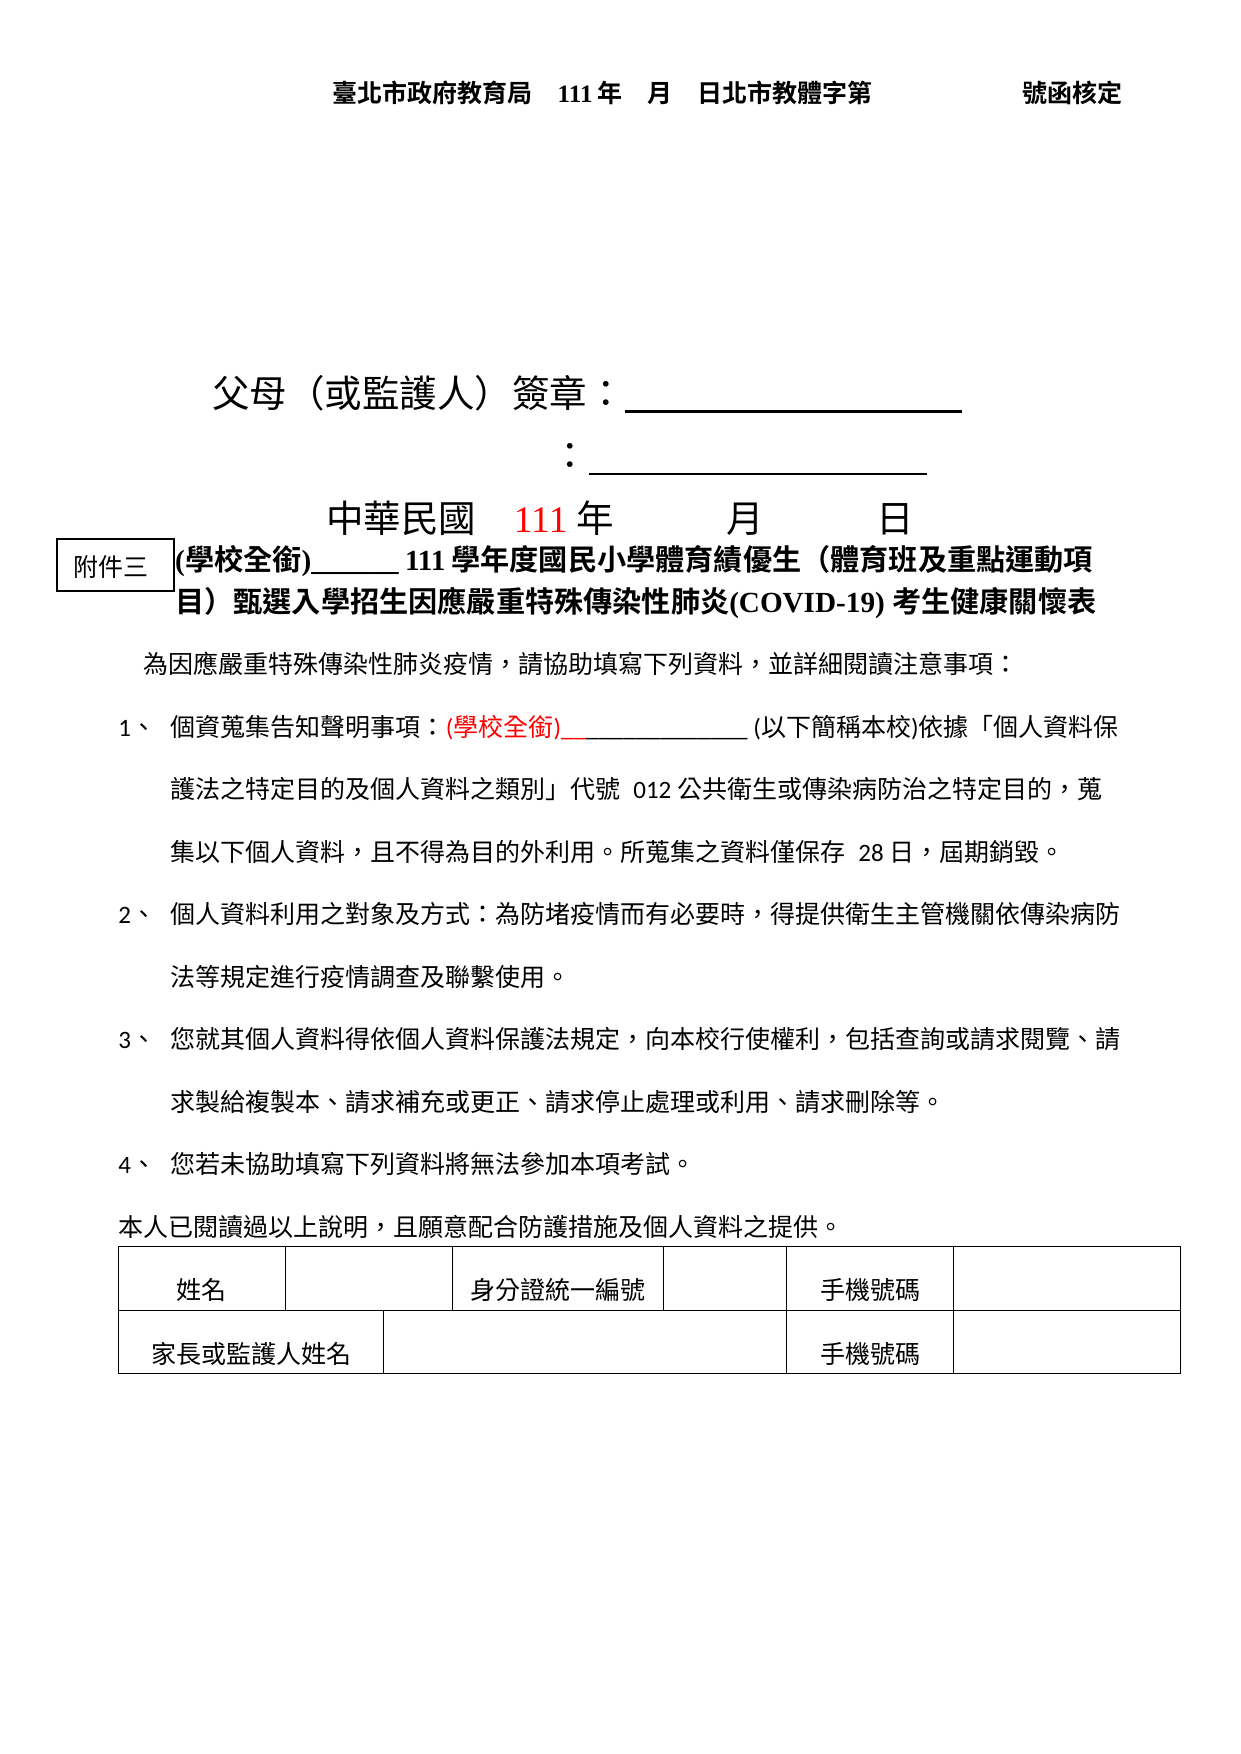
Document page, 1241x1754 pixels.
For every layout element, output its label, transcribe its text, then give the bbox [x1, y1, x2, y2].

list 您若未協助填寫下列資料將無法參加本項考試。 [118, 1121, 1122, 1184]
text 父母（或監護人）簽章： [118, 349, 1122, 412]
table_header 手機號碼 [787, 1247, 953, 1310]
table_header 姓名 [119, 1247, 285, 1310]
list 個人資料利用之對象及方式：為防堵疫情而有必要時，得提供衛生主管機關依傳染病防法等規定進行疫情調查及聯繫使用。 [118, 871, 1122, 996]
text (學校全銜)______ 111學年度國民小學體育績優生（體育班及重點運動項目）甄選入學招生因應嚴重特殊傳染性肺炎(COVID-19) 考生健康關懷表 [118, 537, 1122, 621]
list 個資蒐集告知聲明事項：(學校全銜)_______________ (以下簡稱本校)依據「個人資料保護法之特定目的及個人資料之類別」代號 012 公共衛生或傳染病防治之特定目的，蒐集以下個人資料，且不得為目的外利用。所蒐集之資料僅保存 28 日，屆期銷毀。 [118, 684, 1122, 871]
text 附件三 [73, 547, 158, 583]
table_cell [384, 1311, 786, 1373]
table_cell 家長或監護人姓名 [119, 1311, 383, 1373]
text 為因應嚴重特殊傳染性肺炎疫情，請協助填寫下列資料，並詳細閱讀注意事項： [118, 621, 1122, 684]
table_cell 手機號碼 [787, 1311, 953, 1373]
table_header [954, 1247, 1180, 1310]
list 您就其個人資料得依個人資料保護法規定，向本校行使權利，包括查詢或請求閱覽、請求製給複製本、請求補充或更正、請求停止處理或利用、請求刪除等。 [118, 996, 1122, 1121]
text 本人已閱讀過以上說明，且願意配合防護措施及個人資料之提供。 [118, 1184, 1122, 1246]
table_cell [954, 1311, 1180, 1373]
text 中華民國 111 年 月 日 [118, 474, 1122, 537]
text ： [118, 412, 1122, 474]
table_header 身分證統一編號 [453, 1247, 663, 1310]
table_header [664, 1247, 786, 1310]
table_header [286, 1247, 452, 1310]
text (學校全銜)______ 111學年度國民小學體育績優生（體育班及重點運動項目）甄選入學招生因應嚴重特殊傳染性肺炎(COVID-19) 考生健康關懷表 [58, 540, 173, 590]
